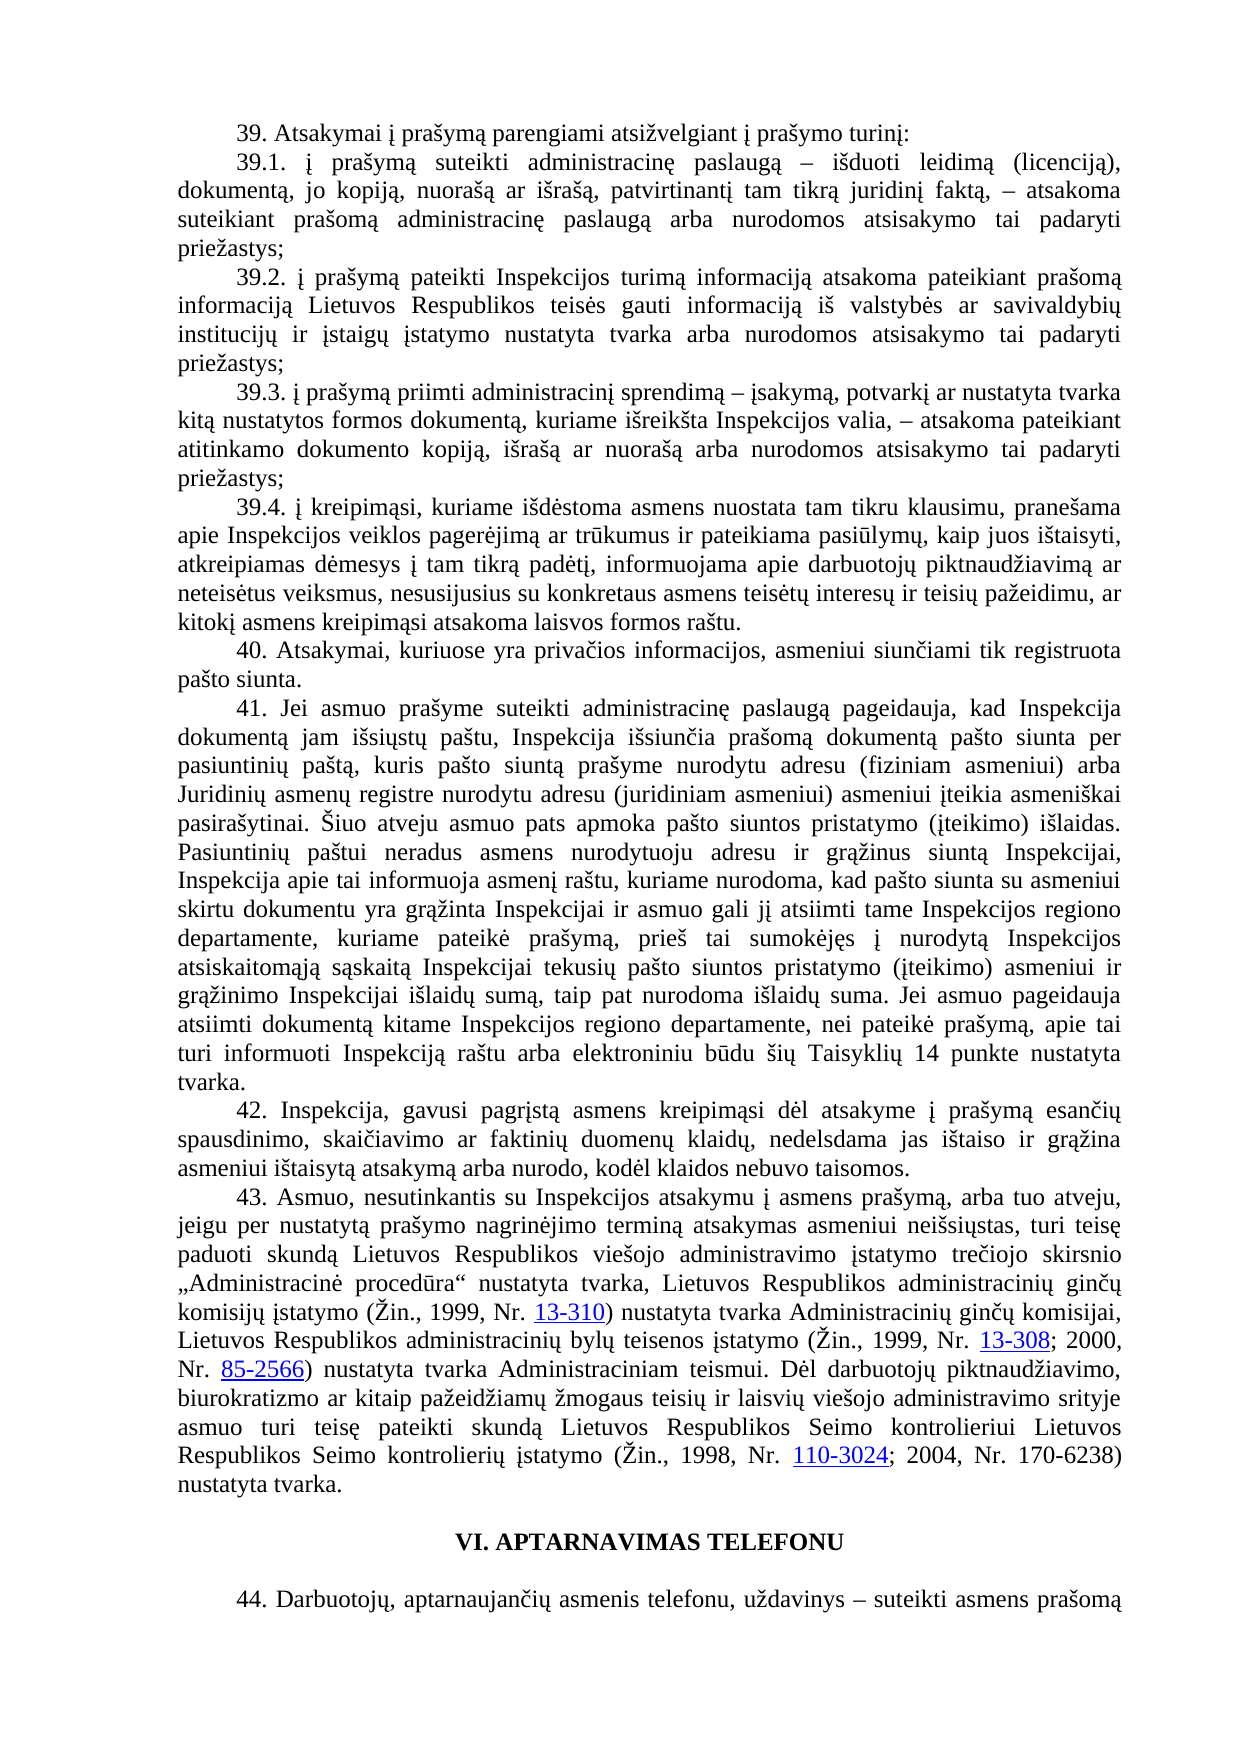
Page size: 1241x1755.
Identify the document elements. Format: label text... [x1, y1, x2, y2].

text 43. Asmuo, nesutinkantis su Inspekcijos atsakymu į asmens prašymą, arba tuo atveju, jeigu per nustatytą prašymo nagrinėjimo terminą atsakymas asmeniui neišsiųstas, turi teisę paduoti skundą Lietuvos Respublikos viešojo administravimo įstatymo trečiojo skirsnio „Administracinė procedūra“ nustatyta tvarka, Lietuvos Respublikos administracinių ginčų komisijų įstatymo (Žin., 1999, Nr. 13-310) nustatyta tvarka Administracinių ginčų komisijai, Lietuvos Respublikos administracinių bylų teisenos įstatymo (Žin., 1999, Nr. 13-308; 2000, Nr. 85-2566) nustatyta tvarka Administraciniam teismui. Dėl darbuotojų piktnaudžiavimo, biurokratizmo ar kitaip pažeidžiamų žmogaus teisių ir laisvių viešojo administravimo srityje asmuo turi teisę pateikti skundą Lietuvos Respublikos Seimo kontrolieriui Lietuvos Respublikos Seimo kontrolierių įstatymo (Žin., 1998, Nr. 110-3024; 2004, Nr. 170-6238) nustatyta tvarka. [177, 1182, 1122, 1498]
text VI. APTARNAVIMAS TELEFONU [177, 1527, 1122, 1556]
text 39.1. į prašymą suteikti administracinę paslaugą – išduoti leidimą (licenciją), dokumentą, jo kopiją, nuorašą ar išrašą, patvirtinantį tam tikrą juridinį faktą, – atsakoma suteikiant prašomą administracinę paslaugą arba nurodomos atsisakymo tai padaryti priežastys; [177, 147, 1122, 262]
text 42. Inspekcija, gavusi pagrįstą asmens kreipimąsi dėl atsakyme į prašymą esančių spausdinimo, skaičiavimo ar faktinių duomenų klaidų, nedelsdama jas ištaiso ir grąžina asmeniui ištaisytą atsakymą arba nurodo, kodėl klaidos nebuvo taisomos. [177, 1096, 1122, 1182]
text 40. Atsakymai, kuriuose yra privačios informacijos, asmeniui siunčiami tik registruota pašto siunta. [177, 636, 1122, 693]
text 39.3. į prašymą priimti administracinį sprendimą – įsakymą, potvarkį ar nustatyta tvarka kitą nustatytos formos dokumentą, kuriame išreikšta Inspekcijos valia, – atsakoma pateikiant atitinkamo dokumento kopiją, išrašą ar nuorašą arba nurodomos atsisakymo tai padaryti priežastys; [177, 377, 1122, 492]
text 39.2. į prašymą pateikti Inspekcijos turimą informaciją atsakoma pateikiant prašomą informaciją Lietuvos Respublikos teisės gauti informaciją iš valstybės ar savivaldybių institucijų ir įstaigų įstatymo nustatyta tvarka arba nurodomos atsisakymo tai padaryti priežastys; [177, 262, 1122, 377]
text 39.4. į kreipimąsi, kuriame išdėstoma asmens nuostata tam tikru klausimu, pranešama apie Inspekcijos veiklos pagerėjimą ar trūkumus ir pateikiama pasiūlymų, kaip juos ištaisyti, atkreipiamas dėmesys į tam tikrą padėtį, informuojama apie darbuotojų piktnaudžiavimą ar neteisėtus veiksmus, nesusijusius su konkretaus asmens teisėtų interesų ir teisių pažeidimu, ar kitokį asmens kreipimąsi atsakoma laisvos formos raštu. [177, 492, 1122, 636]
text 41. Jei asmuo prašyme suteikti administracinę paslaugą pageidauja, kad Inspekcija dokumentą jam išsiųstų paštu, Inspekcija išsiunčia prašomą dokumentą pašto siunta per pasiuntinių paštą, kuris pašto siuntą prašyme nurodytu adresu (fiziniam asmeniui) arba Juridinių asmenų registre nurodytu adresu (juridiniam asmeniui) asmeniui įteikia asmeniškai pasirašytinai. Šiuo atveju asmuo pats apmoka pašto siuntos pristatymo (įteikimo) išlaidas. Pasiuntinių paštui neradus asmens nurodytuoju adresu ir grąžinus siuntą Inspekcijai, Inspekcija apie tai informuoja asmenį raštu, kuriame nurodoma, kad pašto siunta su asmeniui skirtu dokumentu yra grąžinta Inspekcijai ir asmuo gali jį atsiimti tame Inspekcijos regiono departamente, kuriame pateikė prašymą, prieš tai sumokėjęs į nurodytą Inspekcijos atsiskaitomąją sąskaitą Inspekcijai tekusių pašto siuntos pristatymo (įteikimo) asmeniui ir grąžinimo Inspekcijai išlaidų sumą, taip pat nurodoma išlaidų suma. Jei asmuo pageidauja atsiimti dokumentą kitame Inspekcijos regiono departamente, nei pateikė prašymą, apie tai turi informuoti Inspekciją raštu arba elektroniniu būdu šių Taisyklių 14 punkte nustatyta tvarka. [177, 693, 1122, 1096]
text 39. Atsakymai į prašymą parengiami atsižvelgiant į prašymo turinį: [177, 118, 1122, 147]
text 44. Darbuotojų, aptarnaujančių asmenis telefonu, uždavinys – suteikti asmens prašomą [177, 1584, 1122, 1613]
